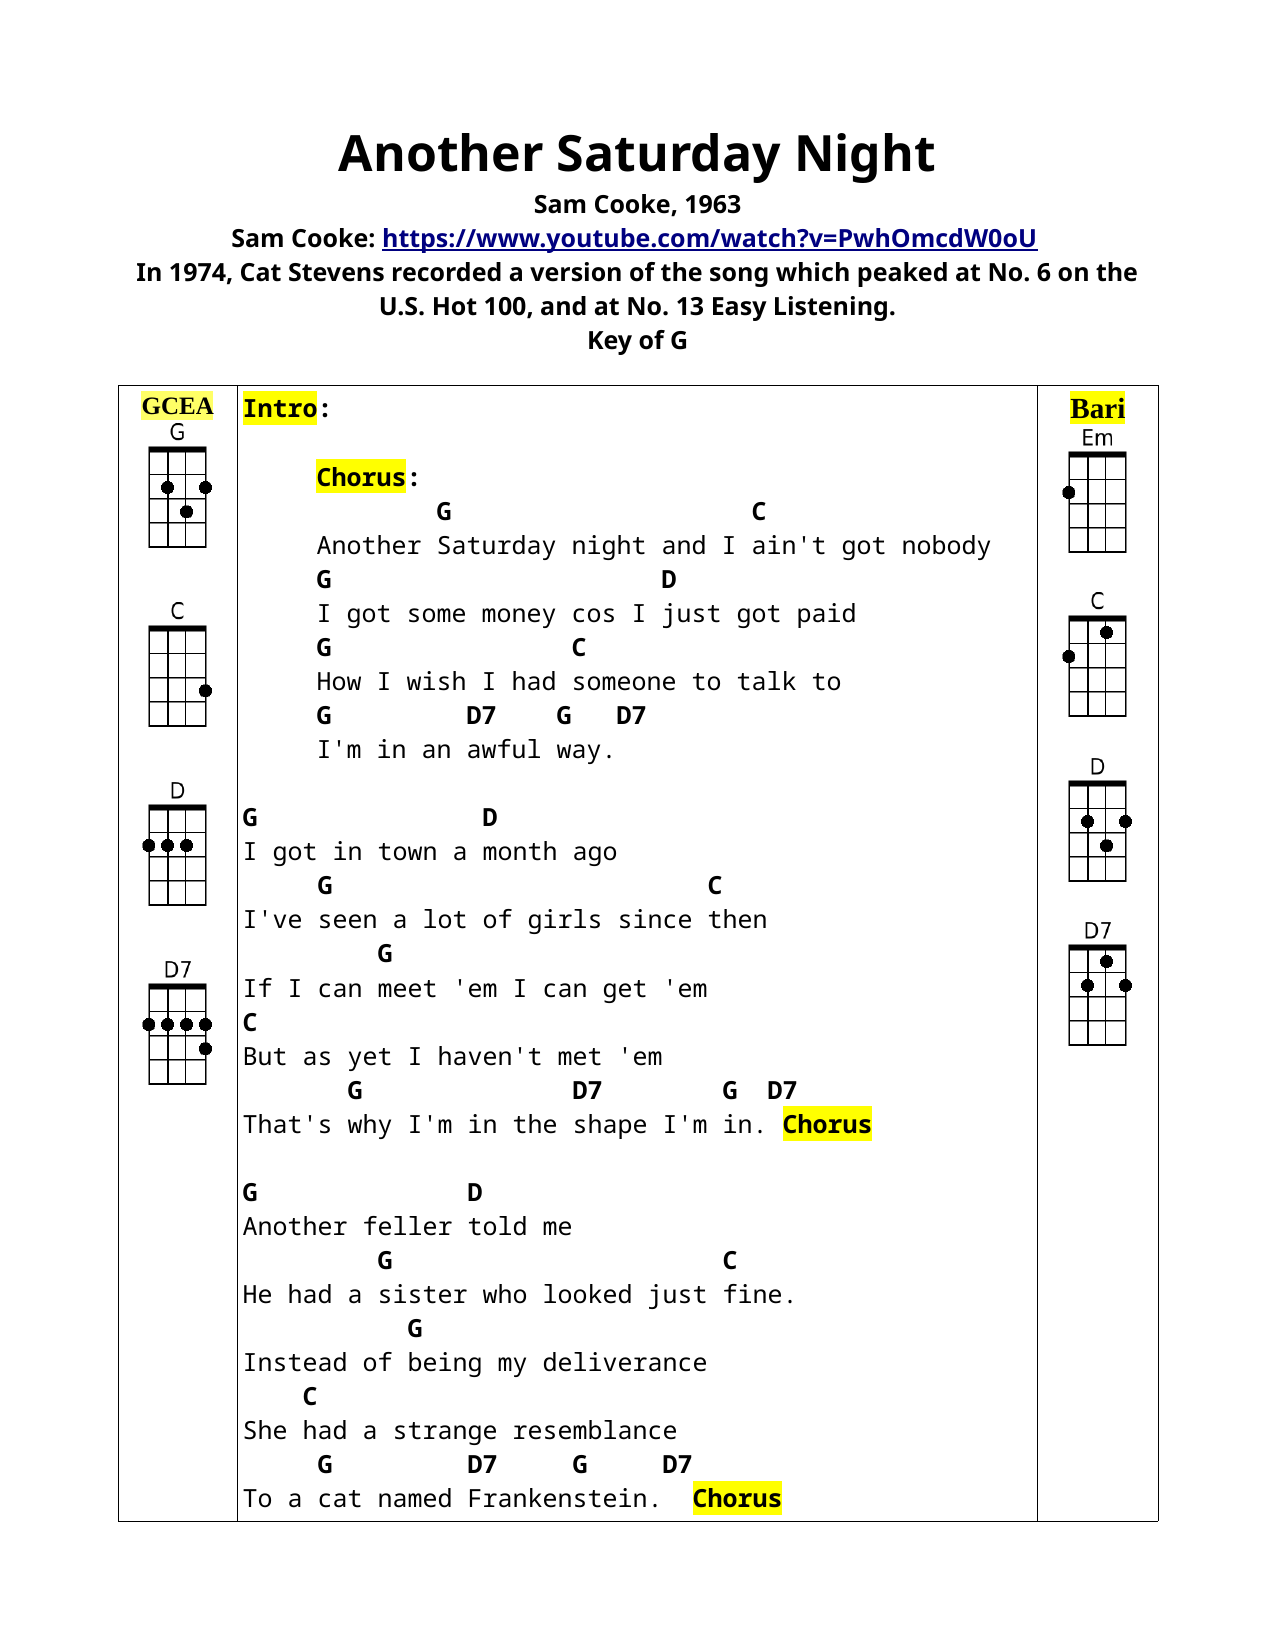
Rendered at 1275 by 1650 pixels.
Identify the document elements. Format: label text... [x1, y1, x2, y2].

text Key of G [118, 322, 1157, 357]
picture [1041, 589, 1154, 739]
picture [121, 420, 234, 570]
text Another Saturday Night [118, 118, 1157, 186]
table_header [1038, 904, 1158, 1521]
table_header [1154, 754, 1158, 903]
picture [1041, 753, 1154, 904]
text Sam Cooke: https://www.youtube.com/watch?v=PwhOmcdW0oU [118, 220, 1157, 254]
table_header [119, 928, 237, 1521]
table_header Intro: Chorus: G C Another Saturday night and I ain't got nobody G D I got some money cos I just got paid G C How I wish I had someone to talk to G D7 G D7 I'm in an awful way. G D I got in town a month ago G C I've seen a lot of girls since then G If I can meet 'em I can get 'em C But as yet I haven't met 'em G D7 G D7 That's why I'm in the shape I'm in. Chorus G D Another feller told me G C He had a sister who looked just fine. G Instead of being my deliverance C She had a strange resemblance G D7 G D7 To a cat named Frankenstein. Chorus [238, 386, 1037, 1521]
picture [121, 956, 234, 1107]
picture [121, 598, 234, 749]
text Sam Cooke, 1963 [118, 186, 1157, 220]
table_header Bari [1038, 386, 1158, 753]
text In 1974, Cat Stevens recorded a version of the song which peaked at No. 6 on the U.S. Hot 100, and at No. 13 Easy Listening. [118, 254, 1157, 322]
picture [121, 777, 234, 928]
picture [1041, 917, 1154, 1068]
picture [1041, 424, 1154, 575]
table_header GCEA [119, 386, 237, 777]
